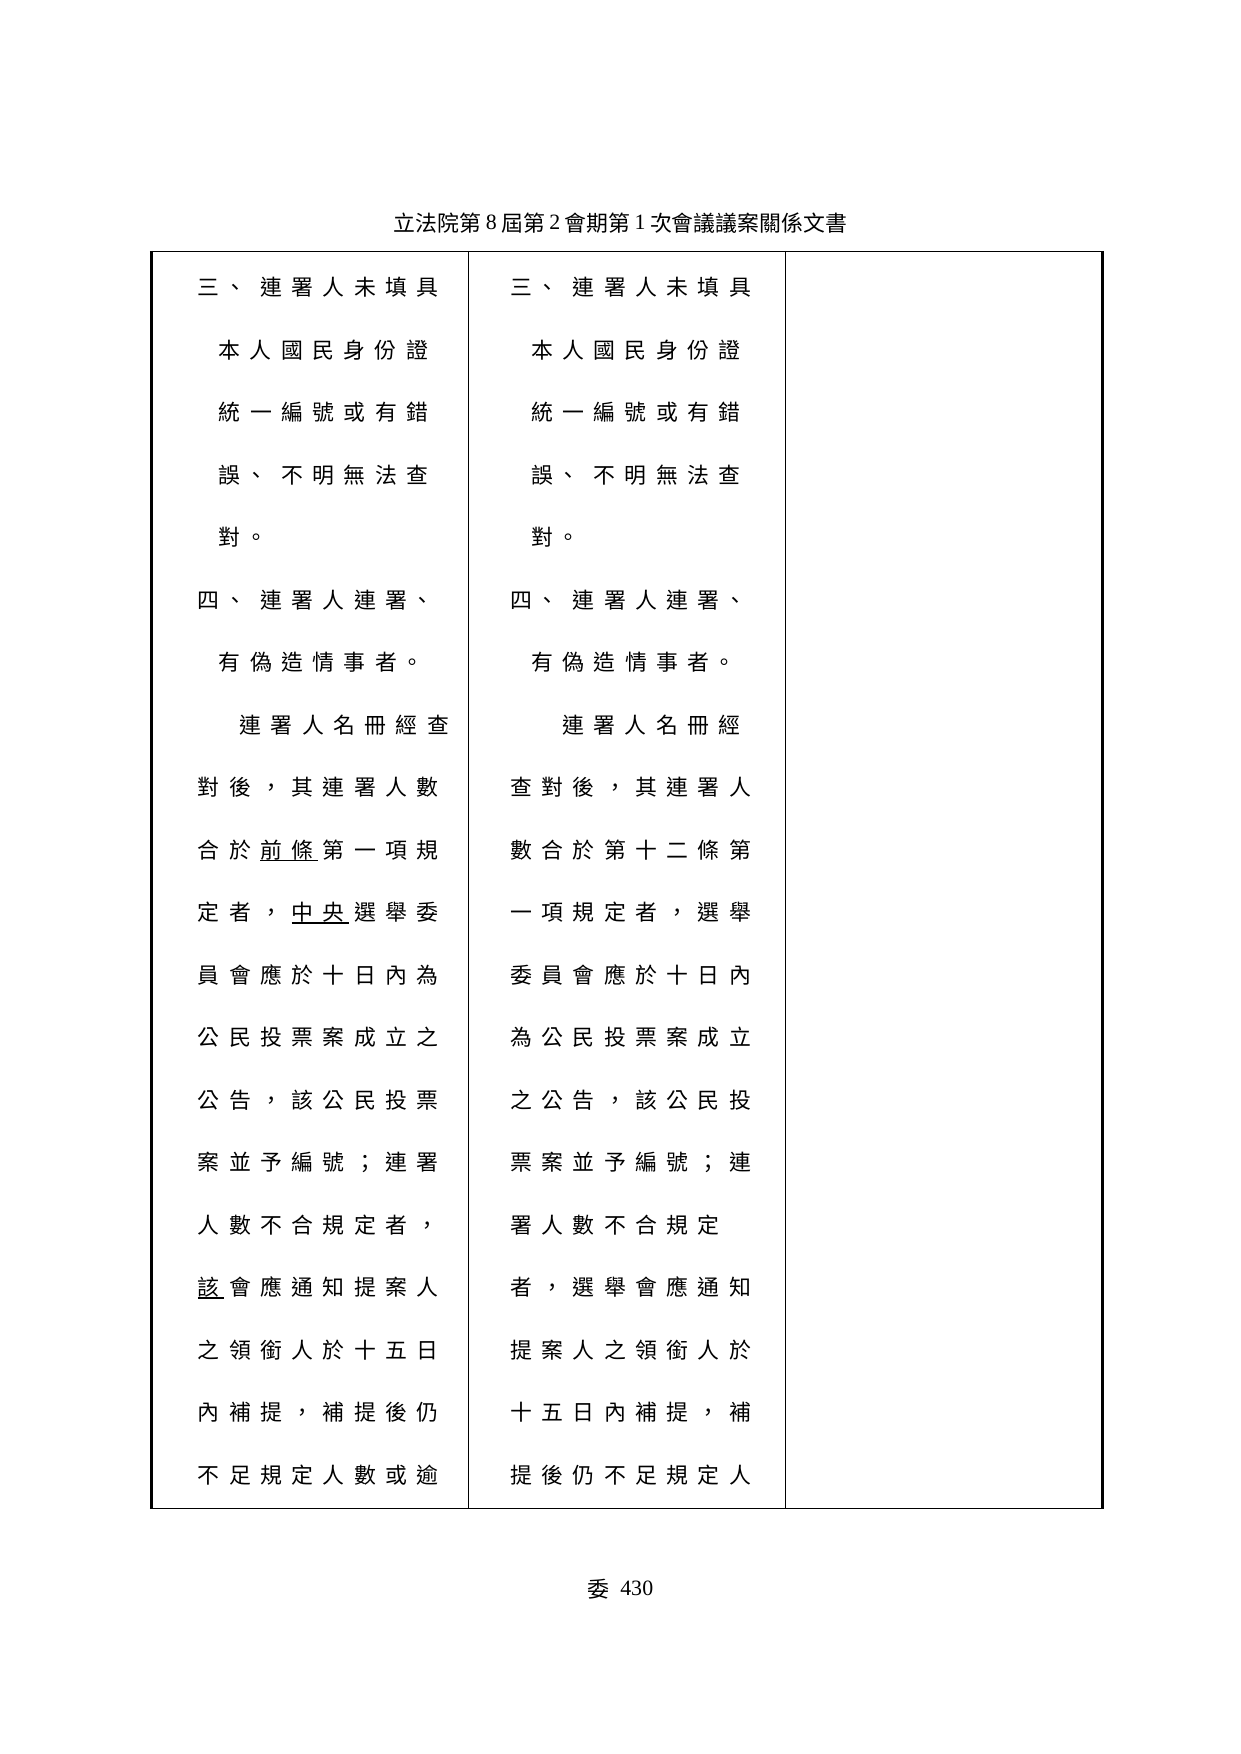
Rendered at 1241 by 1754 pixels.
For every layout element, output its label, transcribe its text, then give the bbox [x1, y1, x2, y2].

table_cell [786, 252, 1101, 1508]
table_cell 三、連署人未填具本人國民身份證統一編號或有錯誤、不明無法查對。 四、連署人連署、有偽造情事者。 連署人名冊經查對後，其連署人數合於前條第一項規定者，中央選舉委員會應於十日內為公民投票案成立之公告，該公民投票案並予編號；連署人數不合規定者，該會應通知提案人之領銜人於十五日內補提，補提後仍不足規定人數或逾 [153, 252, 468, 1508]
table_cell 三、連署人未填具本人國民身份證統一編號或有錯誤、不明無法查對。 四、連署人連署、有偽造情事者。 連署人名冊經查對後，其連署人數合於第十二條第一項規定者，選舉委員會應於十日內為公民投票案成立之公告，該公民投票案並予編號；連署人數不合規定者，選舉會應通知提案人之領銜人於十五日內補提，補提後仍不足規定人 [469, 252, 785, 1508]
